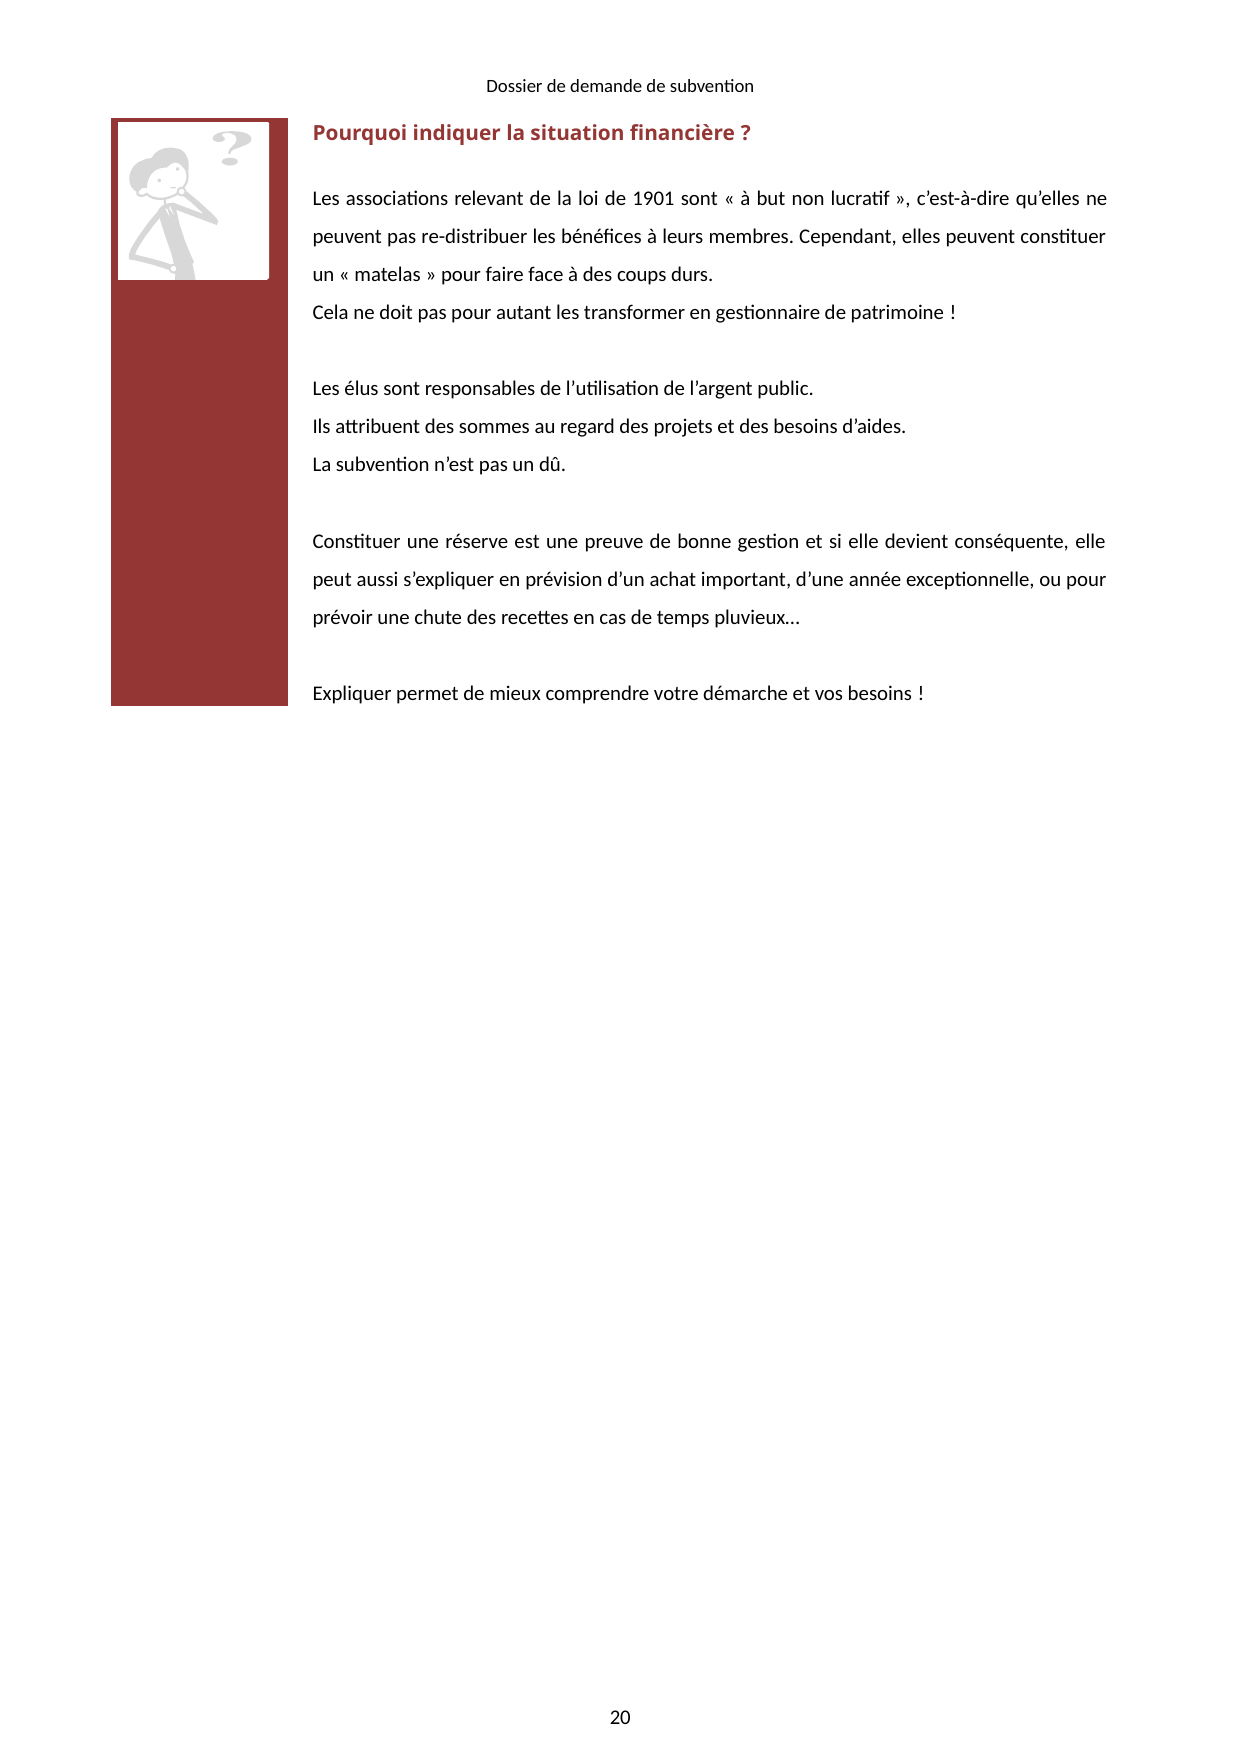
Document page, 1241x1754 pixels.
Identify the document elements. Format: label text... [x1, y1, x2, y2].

table_header [111, 118, 288, 706]
table_header Pourquoi indiquer la situation financière ? Les associations relevant de la loi de 1901 sont « à but non lucratif », c’est-à-dire qu’elles ne peuvent pas re-distribuer les bénéfices à leurs membres. Cependant, elles peuvent constituer un « matelas » pour faire face à des coups durs. Cela ne doit pas pour autant les transformer en gestionnaire de patrimoine ! Les élus sont responsables de l’utilisation de l’argent public. Ils attribuent des sommes au regard des projets et des besoins d’aides. La subvention n’est pas un dû. Constituer une réserve est une preuve de bonne gestion et si elle devient conséquente, elle peut aussi s’expliquer en prévision d’un achat important, d’une année exceptionnelle, ou pour prévoir une chute des recettes en cas de temps pluvieux… Expliquer permet de mieux comprendre votre démarche et vos besoins ! [288, 118, 1115, 706]
